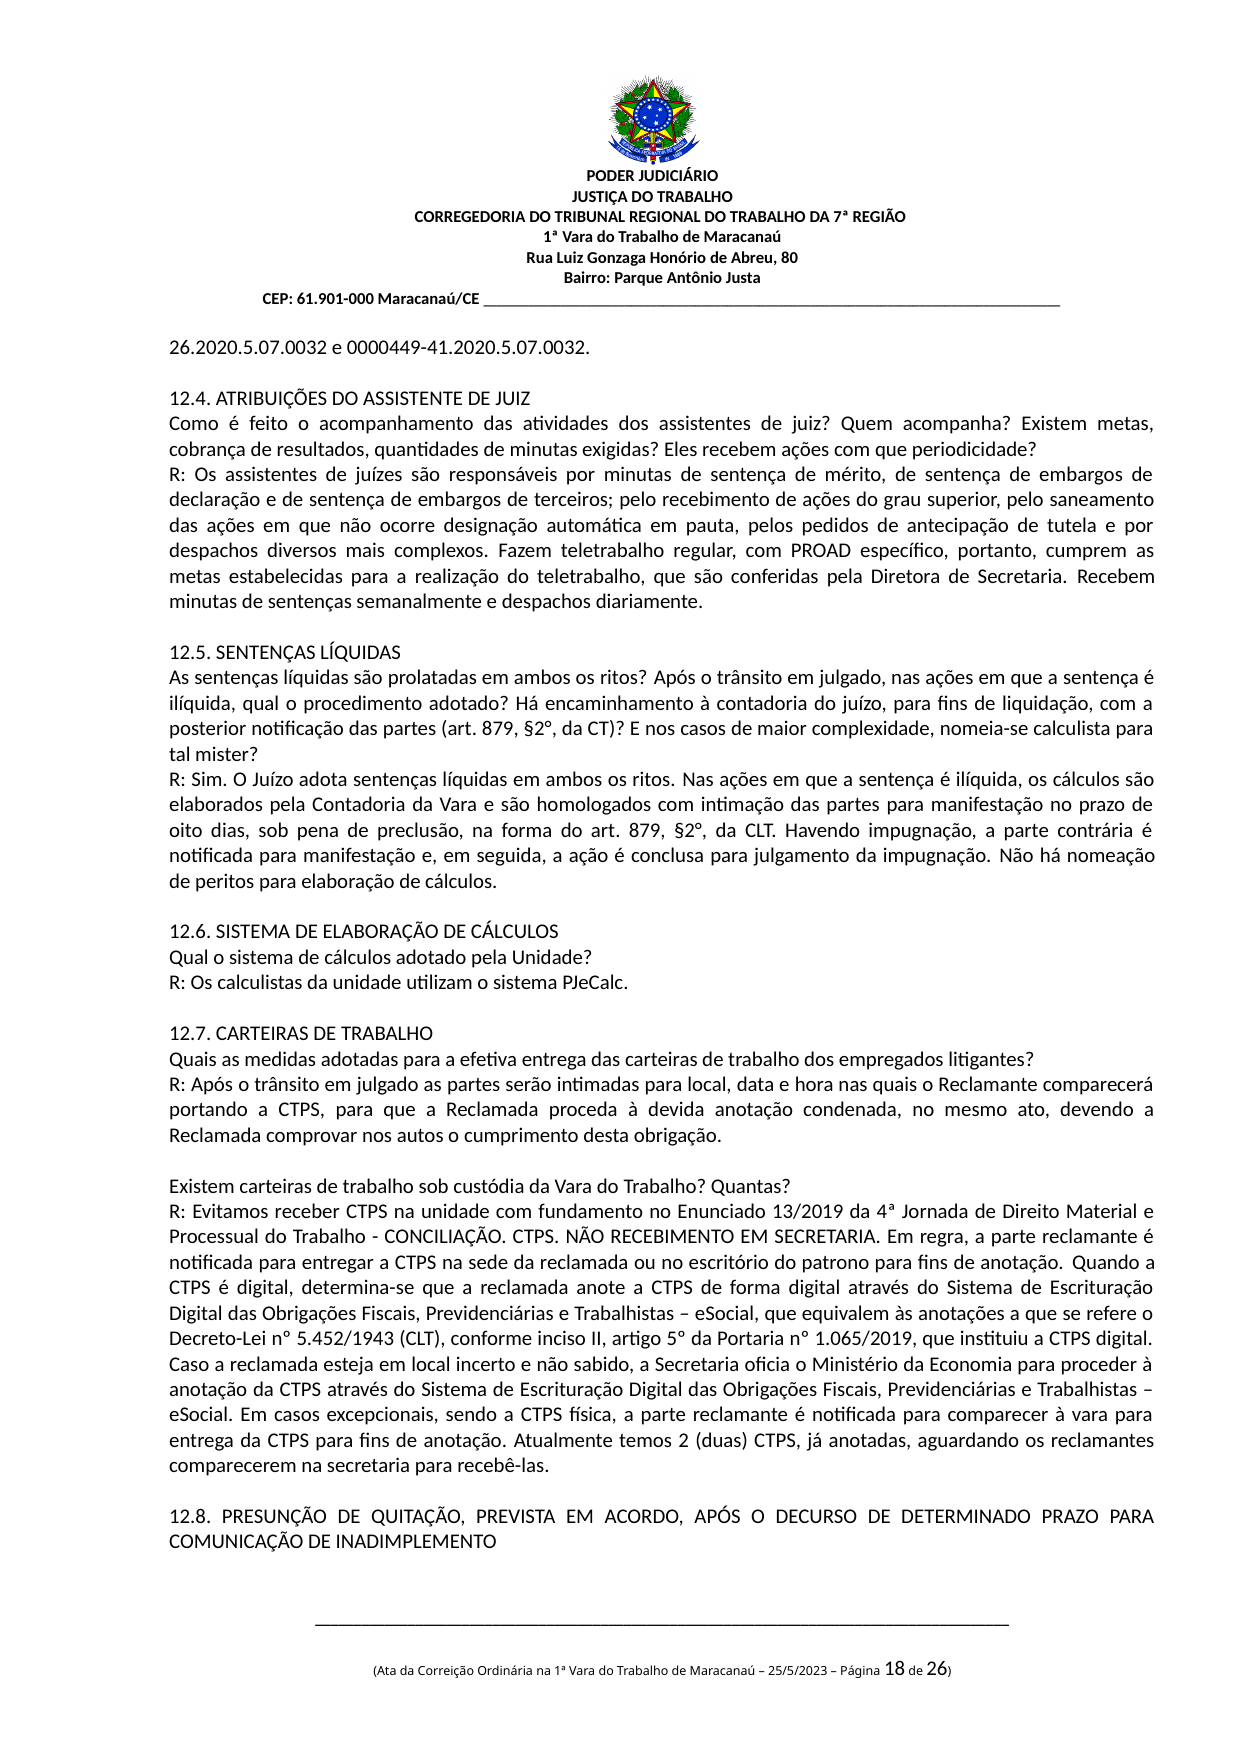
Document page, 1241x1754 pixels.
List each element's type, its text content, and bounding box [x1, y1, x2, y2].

picture [603, 73, 702, 166]
subtitle 12.6. SISTEMA DE ELABORAÇÃO DE CÁLCULOS [169, 919, 1155, 944]
subtitle Como é feito o acompanhamento das atividades dos assistentes de juiz? Quem acompanha? Existem metas, cobrança de resultados, quantidades de minutas exigidas? Eles recebem ações com que periodicidade? [169, 410, 1155, 461]
subtitle 12.8. PRESUNÇÃO DE QUITAÇÃO, PREVISTA EM ACORDO, APÓS O DECURSO DE DETERMINADO PRAZO PARA COMUNICAÇÃO DE INADIMPLEMENTO [169, 1503, 1155, 1554]
subtitle 12.7. CARTEIRAS DE TRABALHO [169, 1020, 1155, 1046]
subtitle R: Após o trânsito em julgado as partes serão intimadas para local, data e hora nas quais o Reclamante comparecerá portando a CTPS, para que a Reclamada proceda à devida anotação condenada, no mesmo ato, devendo a Reclamada comprovar nos autos o cumprimento desta obrigação. [169, 1071, 1155, 1147]
subtitle R: Os calculistas da unidade utilizam o sistema PJeCalc. [169, 969, 1155, 995]
subtitle 12.5. SENTENÇAS LÍQUIDAS [169, 639, 1155, 664]
subtitle As sentenças líquidas são prolatadas em ambos os ritos? Após o trânsito em julgado, nas ações em que a sentença é ilíquida, qual o procedimento adotado? Há encaminhamento à contadoria do juízo, para fins de liquidação, com a posterior notificação das partes (art. 879, §2°, da CT)? E nos casos de maior complexidade, nomeia-se calculista para tal mister? [169, 664, 1155, 766]
subtitle R: Sim. O Juízo adota sentenças líquidas em ambos os ritos. Nas ações em que a sentença é ilíquida, os cálculos são elaborados pela Contadoria da Vara e são homologados com intimação das partes para manifestação no prazo de oito dias, sob pena de preclusão, na forma do art. 879, §2°, da CLT. Havendo impugnação, a parte contrária é notificada para manifestação e, em seguida, a ação é conclusa para julgamento da impugnação. Não há nomeação de peritos para elaboração de cálculos. [169, 766, 1155, 893]
subtitle 12.4. ATRIBUIÇÕES DO ASSISTENTE DE JUIZ [169, 385, 1155, 410]
subtitle R: Os assistentes de juízes são responsáveis por minutas de sentença de mérito, de sentença de embargos de declaração e de sentença de embargos de terceiros; pelo recebimento de ações do grau superior, pelo saneamento das ações em que não ocorre designação automática em pauta, pelos pedidos de antecipação de tutela e por despachos diversos mais complexos. Fazem teletrabalho regular, com PROAD específico, portanto, cumprem as metas estabelecidas para a realização do teletrabalho, que são conferidas pela Diretora de Secretaria. Recebem minutas de sentenças semanalmente e despachos diariamente. [169, 461, 1155, 614]
subtitle 26.2020.5.07.0032 e 0000449-41.2020.5.07.0032. [169, 334, 1155, 359]
subtitle Quais as medidas adotadas para a efetiva entrega das carteiras de trabalho dos empregados litigantes? [169, 1046, 1155, 1071]
subtitle R: Evitamos receber CTPS na unidade com fundamento no Enunciado 13/2019 da 4ª Jornada de Direito Material e Processual do Trabalho - CONCILIAÇÃO. CTPS. NÃO RECEBIMENTO EM SECRETARIA. Em regra, a parte reclamante é notificada para entregar a CTPS na sede da reclamada ou no escritório do patrono para fins de anotação. Quando a CTPS é digital, determina-se que a reclamada anote a CTPS de forma digital através do Sistema de Escrituração Digital das Obrigações Fiscais, Previdenciárias e Trabalhistas – eSocial, que equivalem às anotações a que se refere o Decreto-Lei nº 5.452/1943 (CLT), conforme inciso II, artigo 5º da Portaria nº 1.065/2019, que instituiu a CTPS digital. Caso a reclamada esteja em local incerto e não sabido, a Secretaria oficia o Ministério da Economia para proceder à anotação da CTPS através do Sistema de Escrituração Digital das Obrigações Fiscais, Previdenciárias e Trabalhistas – eSocial. Em casos excepcionais, sendo a CTPS física, a parte reclamante é notificada para comparecer à vara para entrega da CTPS para fins de anotação. Atualmente temos 2 (duas) CTPS, já anotadas, aguardando os reclamantes comparecerem na secretaria para recebê-las. [169, 1198, 1155, 1478]
subtitle Qual o sistema de cálculos adotado pela Unidade? [169, 944, 1155, 969]
subtitle Existem carteiras de trabalho sob custódia da Vara do Trabalho? Quantas? [169, 1173, 1155, 1198]
